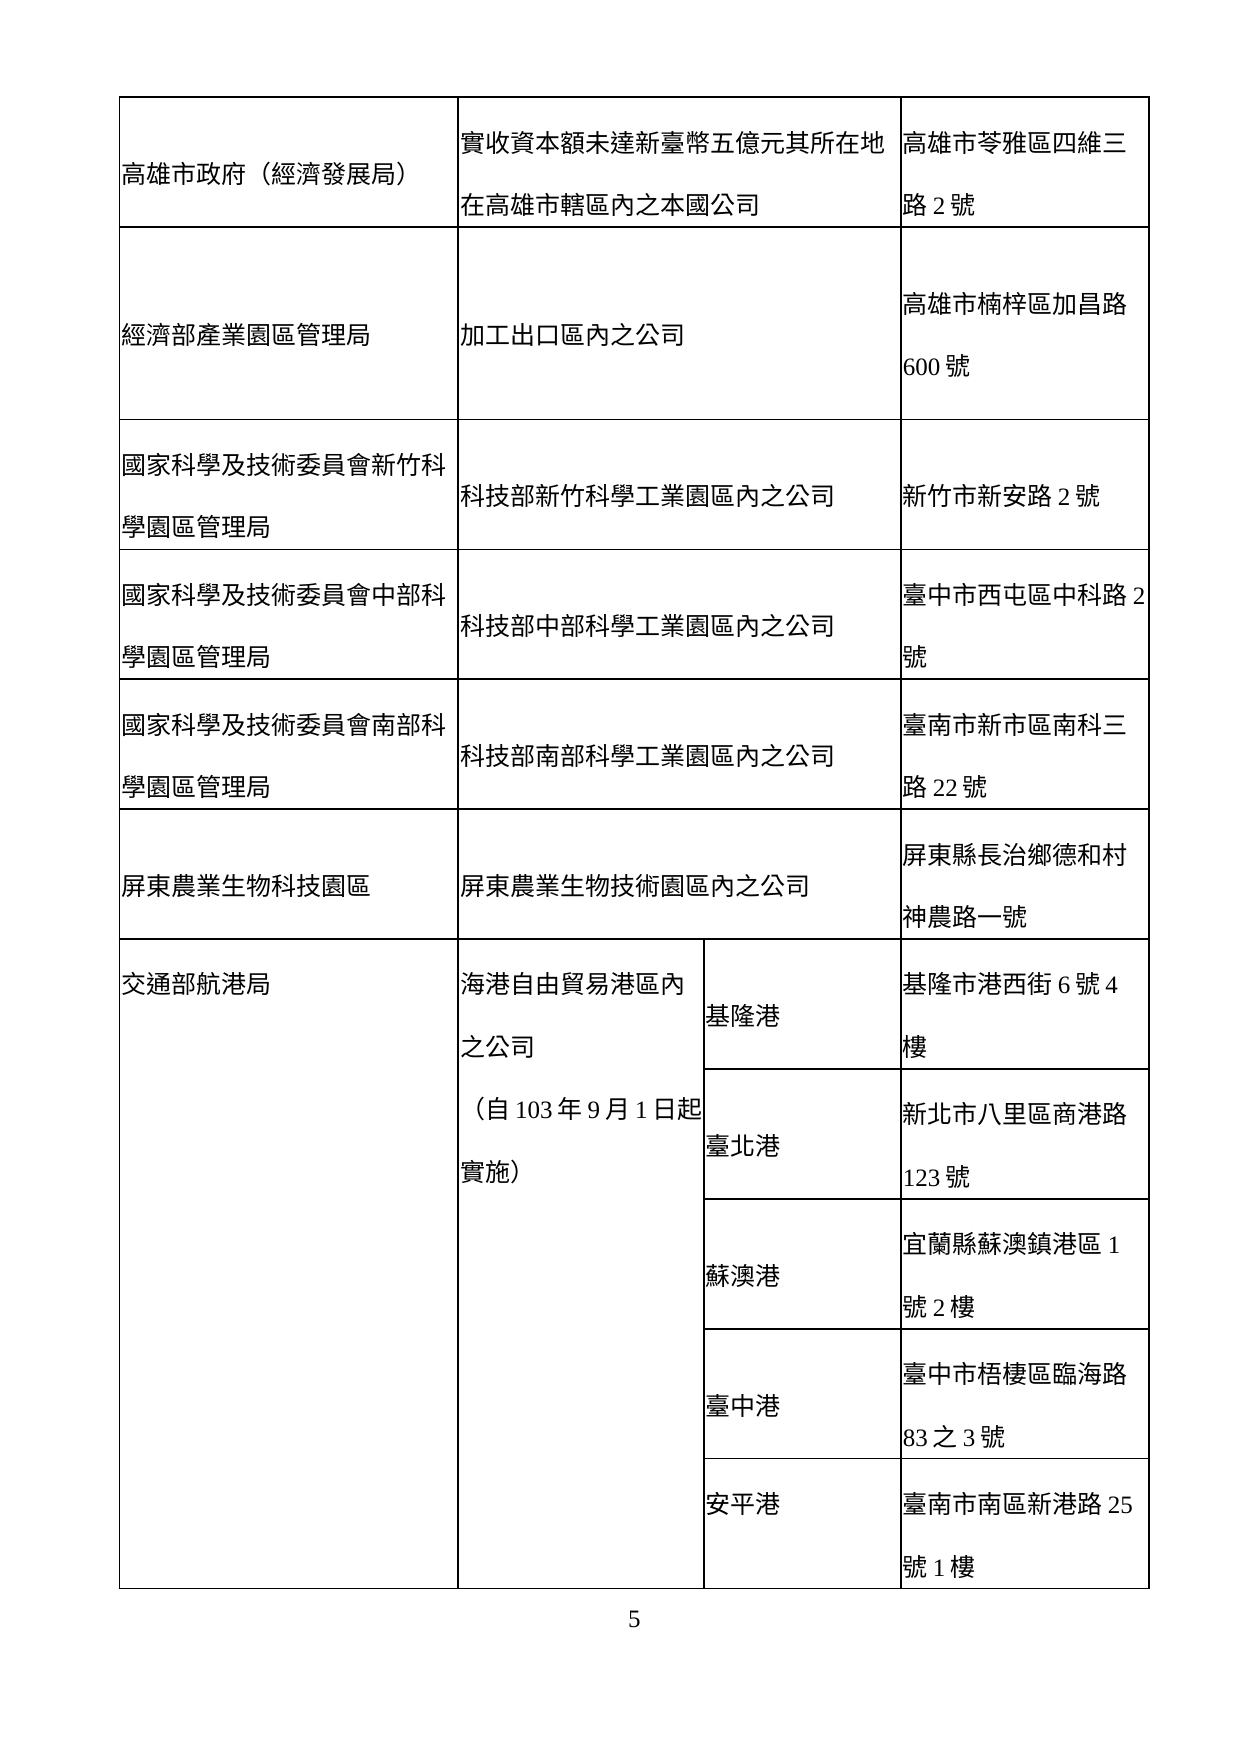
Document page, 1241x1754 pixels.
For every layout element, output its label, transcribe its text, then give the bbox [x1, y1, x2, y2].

table_cell 國家科學及技術委員會新竹科學園區管理局 [120, 420, 457, 548]
table_cell 實收資本額未達新臺幣五億元其所在地在高雄市轄區內之本國公司 [459, 98, 900, 226]
table_cell 臺北港 [705, 1070, 900, 1198]
table_cell 安平港 [705, 1459, 900, 1588]
table_cell 高雄市苓雅區四維三路2號 [902, 98, 1148, 226]
table_cell 臺南市新市區南科三路22號 [902, 680, 1148, 808]
table_cell 宜蘭縣蘇澳鎮港區1號2樓 [902, 1200, 1148, 1328]
table_cell 基隆港 [705, 940, 900, 1068]
table_cell 臺南市南區新港路25號1樓 [902, 1459, 1148, 1588]
table_cell 經濟部產業園區管理局 [120, 228, 457, 418]
table_cell 臺中市西屯區中科路2號 [902, 550, 1148, 678]
table_cell 科技部新竹科學工業園區內之公司 [459, 420, 900, 548]
table_cell 新竹市新安路2號 [902, 420, 1148, 548]
table_cell 高雄市楠梓區加昌路600號 [902, 228, 1148, 418]
table_cell 蘇澳港 [705, 1200, 900, 1328]
table_cell 臺中港 [705, 1330, 900, 1458]
table_cell 高雄市政府（經濟發展局） [120, 98, 457, 226]
table_cell 海港自由貿易港區內之公司 （自103年9月1日起實施） [459, 940, 703, 1588]
table_cell 屏東農業生物科技園區 [120, 810, 457, 938]
table_cell 基隆市港西街6號4樓 [902, 940, 1148, 1068]
table_cell 屏東縣長治鄉德和村神農路一號 [902, 810, 1148, 938]
table_cell 國家科學及技術委員會中部科學園區管理局 [120, 550, 457, 678]
table_cell 交通部航港局 [120, 940, 457, 1588]
table_cell 科技部南部科學工業園區內之公司 [459, 680, 900, 808]
table_cell 新北市八里區商港路123號 [902, 1070, 1148, 1198]
table_cell 加工出口區內之公司 [459, 228, 900, 418]
table_cell 國家科學及技術委員會南部科學園區管理局 [120, 680, 457, 808]
table_cell 臺中市梧棲區臨海路83之3號 [902, 1330, 1148, 1458]
table_cell 科技部中部科學工業園區內之公司 [459, 550, 900, 678]
table_cell 屏東農業生物技術園區內之公司 [459, 810, 900, 938]
